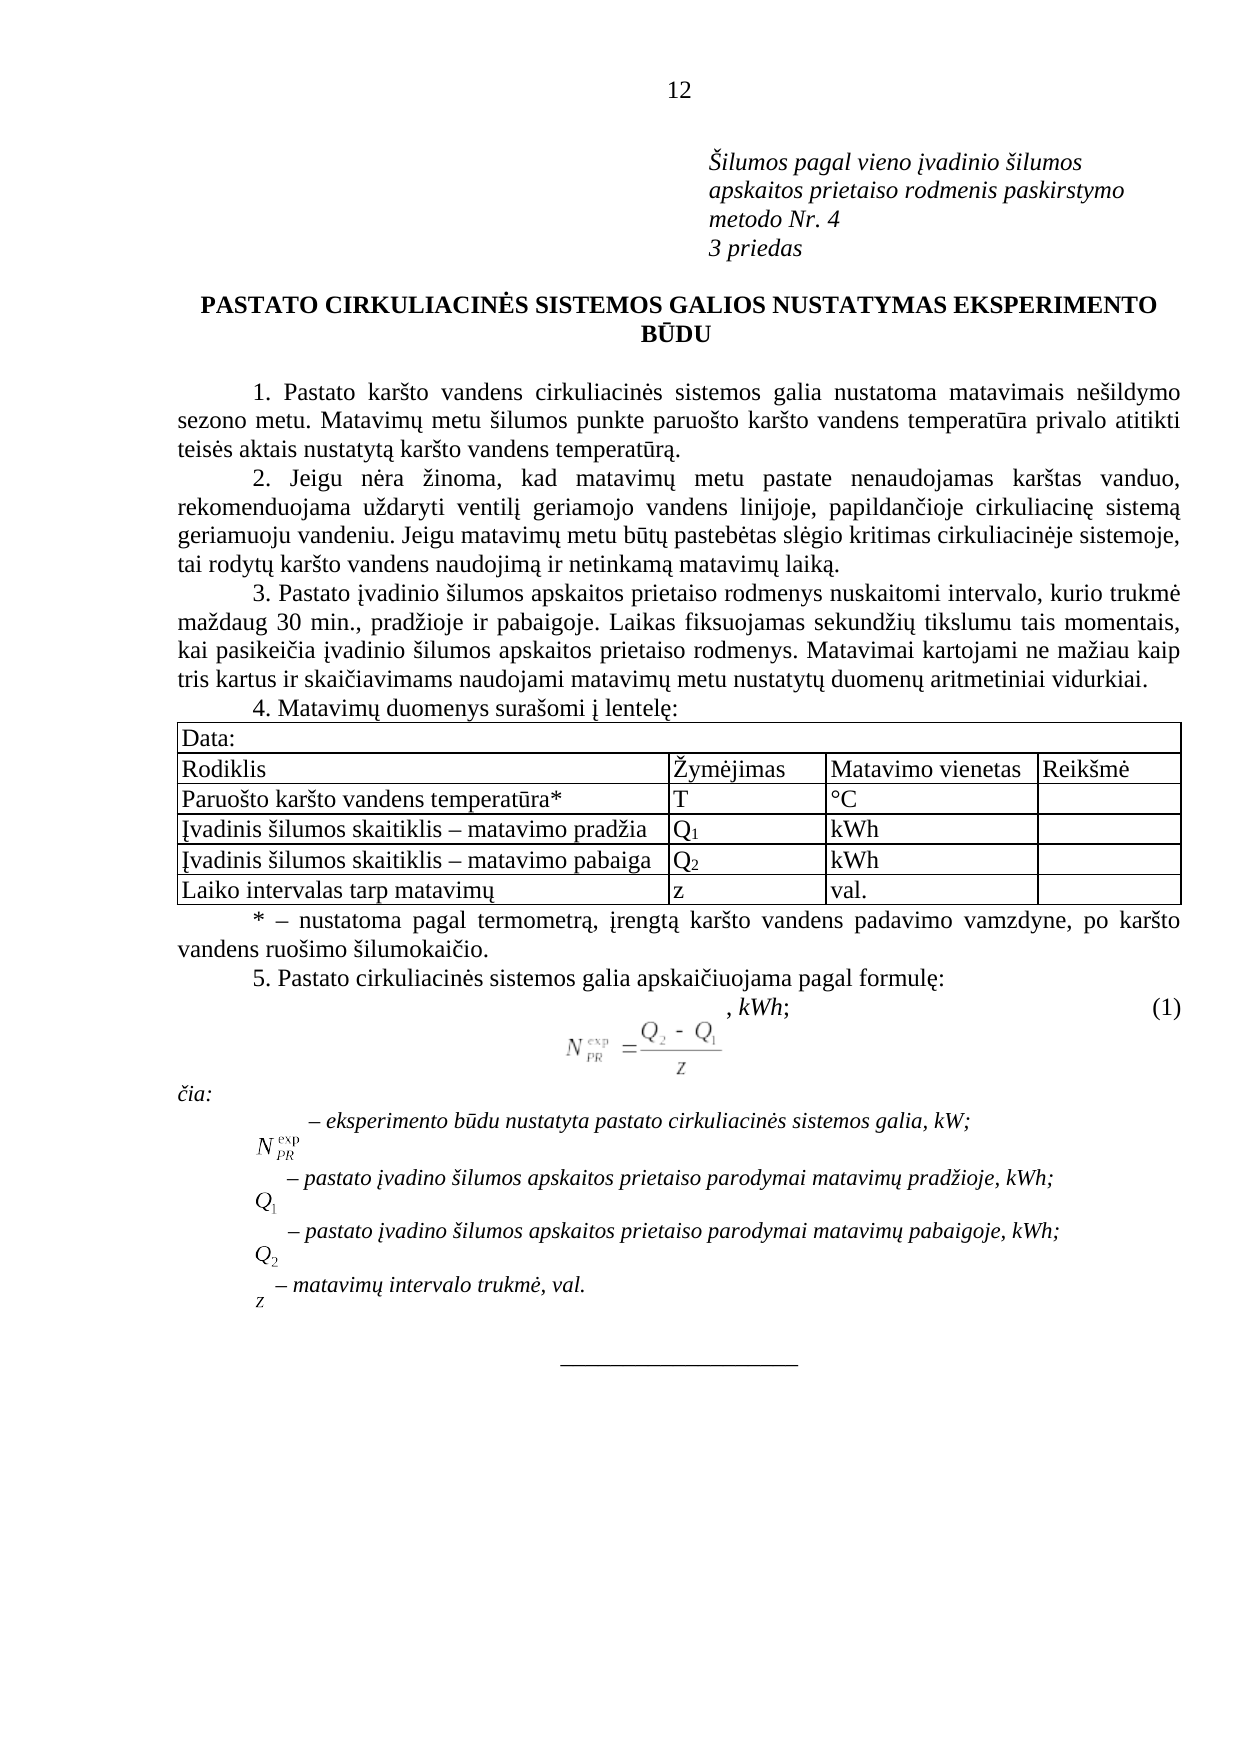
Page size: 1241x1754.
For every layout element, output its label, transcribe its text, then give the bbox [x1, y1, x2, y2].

table_cell Matavimo vienetas [827, 754, 1037, 782]
table_cell [1039, 875, 1180, 904]
text PASTATO CIRKULIACINĖS SISTEMOS GALIOS NUSTATYMAS EKSPERIMENTO BŪDU [177, 291, 1181, 348]
text 1. Pastato karšto vandens cirkuliacinės sistemos galia nustatoma matavimais nešildymo sezono metu. Matavimų metu šilumos punkte paruošto karšto vandens temperatūra privalo atitikti teisės aktais nustatytą karšto vandens temperatūrą. [177, 377, 1181, 463]
table_cell Rodiklis [178, 754, 668, 782]
table_cell Reikšmė [1039, 754, 1180, 782]
text – matavimų intervalo trukmė, val. [177, 1271, 1181, 1311]
table_cell kWh [827, 845, 1037, 873]
table_cell °C [827, 784, 1037, 813]
text 2. Jeigu nėra žinoma, kad matavimų metu pastate nenaudojamas karštas vanduo, rekomenduojama uždaryti ventilį geriamojo vandens linijoje, papildančioje cirkuliacinę sistemą geriamuoju vandeniu. Jeigu matavimų metu būtų pastebėtas slėgio kritimas cirkuliacinėje sistemoje, tai rodytų karšto vandens naudojimą ir netinkamą matavimų laiką. [177, 463, 1181, 578]
text * – nustatoma pagal termometrą, įrengtą karšto vandens padavimo vamzdyne, po karšto vandens ruošimo šilumokaičio. [177, 905, 1181, 963]
table_cell Įvadinis šilumos skaitiklis – matavimo pradžia [178, 815, 668, 843]
text Šilumos pagal vieno įvadinio šilumos apskaitos prietaiso rodmenis paskirstymo metodo Nr. 4 [709, 147, 1181, 233]
table_header Data: [178, 723, 1180, 752]
text – pastato įvadino šilumos apskaitos prietaiso parodymai matavimų pabaigoje, kWh; [177, 1217, 1181, 1271]
table_cell Laiko intervalas tarp matavimų [178, 875, 668, 904]
table_cell T [670, 784, 825, 813]
table_cell z [670, 875, 825, 904]
table_cell [1039, 845, 1180, 873]
text – eksperimento būdu nustatyta pastato cirkuliacinės sistemos galia, kW; [177, 1107, 1181, 1164]
text 3 priedas [709, 233, 1181, 262]
text čia: [177, 1081, 1181, 1107]
text 3. Pastato įvadinio šilumos apskaitos prietaiso rodmenys nuskaitomi intervalo, kurio trukmė maždaug 30 min., pradžioje ir pabaigoje. Laikas fiksuojamas sekundžių tikslumu tais momentais, kai pasikeičia įvadinio šilumos apskaitos prietaiso rodmenys. Matavimai kartojami ne mažiau kaip tris kartus ir skaičiavimams naudojami matavimų metu nustatytų duomenų aritmetiniai vidurkiai. [177, 578, 1181, 693]
text ___________________ [177, 1340, 1181, 1368]
table_cell Q1 [670, 815, 825, 843]
table_cell Q2 [670, 845, 825, 873]
table_cell kWh [827, 815, 1037, 843]
table_cell [1039, 784, 1180, 813]
text – pastato įvadino šilumos apskaitos prietaiso parodymai matavimų pradžioje, kWh; [177, 1164, 1181, 1217]
table_cell Žymėjimas [670, 754, 825, 782]
table_cell [1039, 815, 1180, 843]
table_cell Paruošto karšto vandens temperatūra* [178, 784, 668, 813]
text 5. Pastato cirkuliacinės sistemos galia apskaičiuojama pagal formulę: [177, 963, 1181, 992]
table_cell Įvadinis šilumos skaitiklis – matavimo pabaiga [178, 845, 668, 873]
text , kWh; (1) [177, 992, 1181, 1081]
text 4. Matavimų duomenys surašomi į lentelę: [177, 693, 1181, 722]
table_cell val. [827, 875, 1037, 904]
